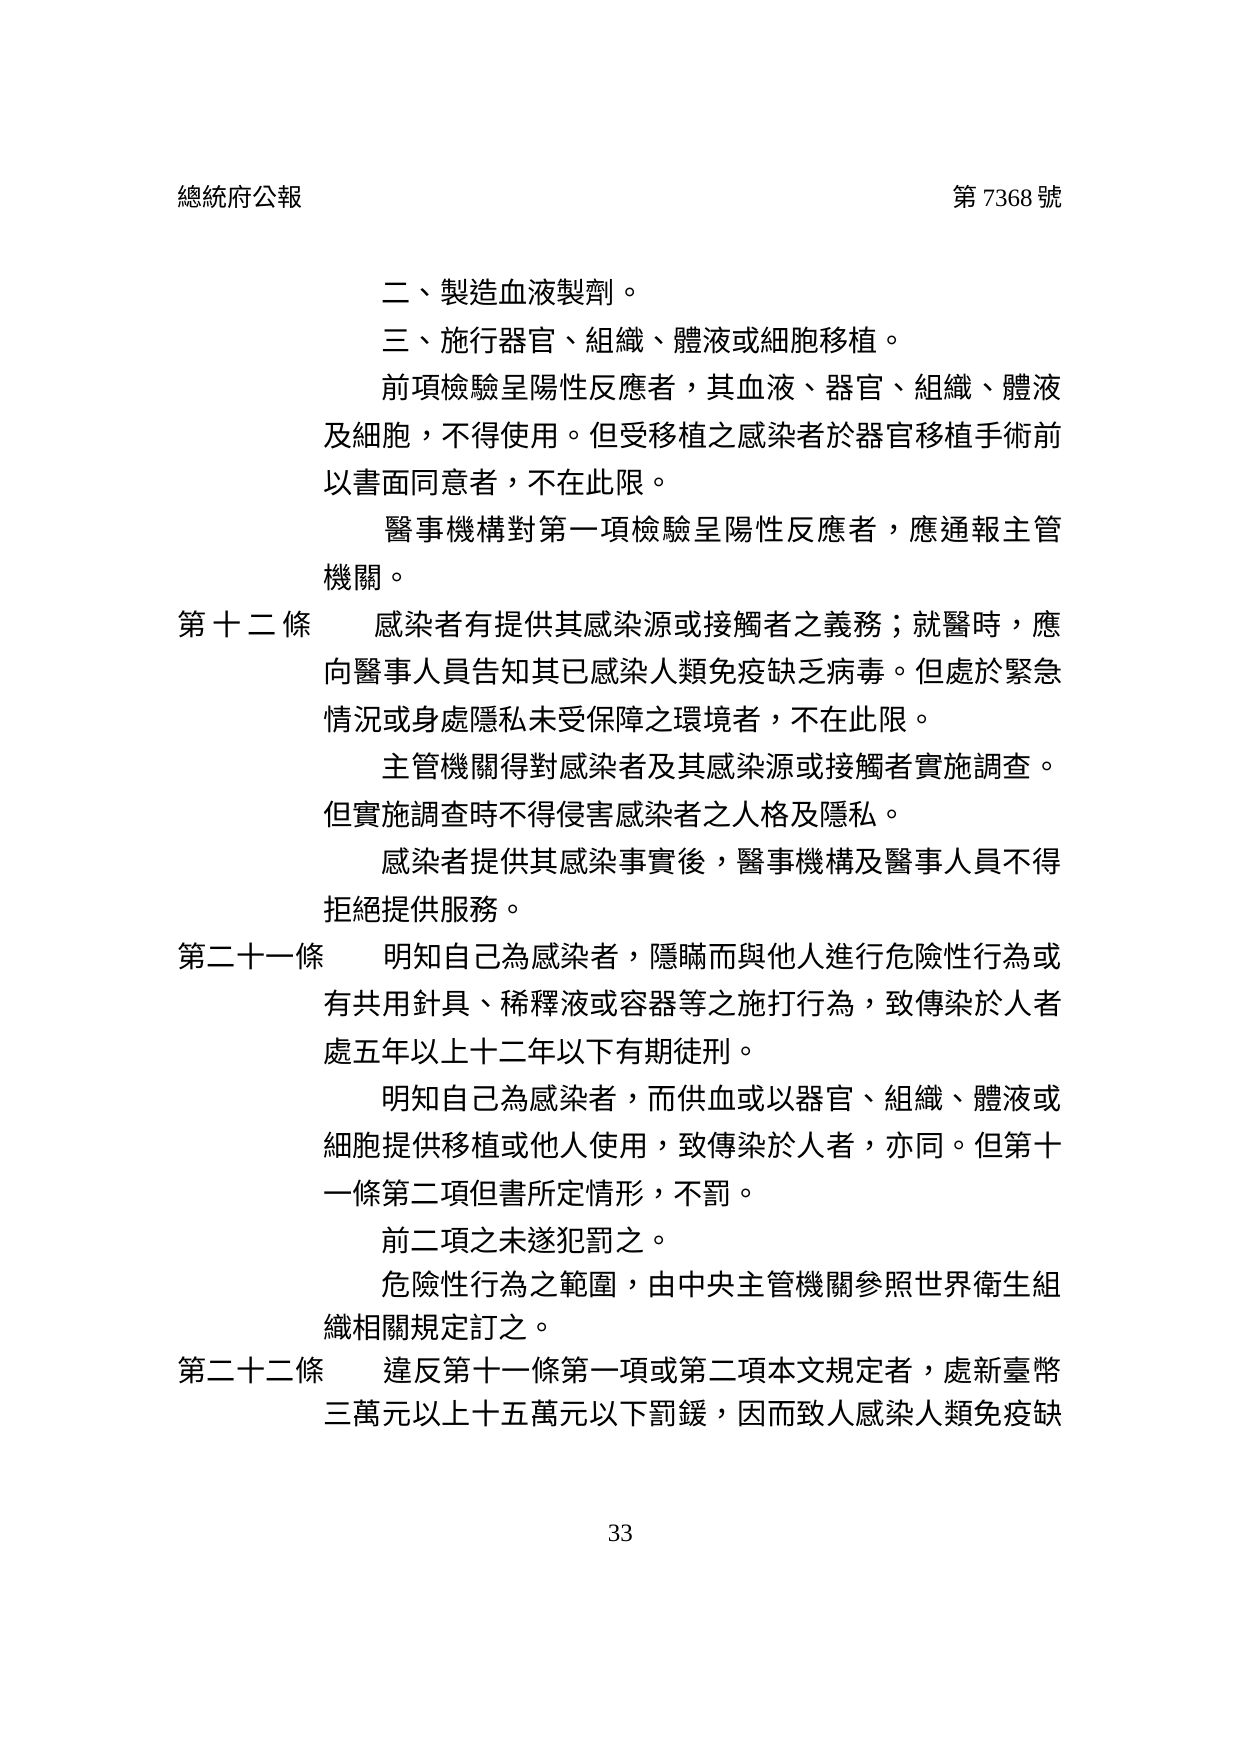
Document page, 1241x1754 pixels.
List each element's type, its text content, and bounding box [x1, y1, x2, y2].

text 主管機關得對感染者及其感染源或接觸者實施調查。但實施調查時不得侵害感染者之人格及隱私。 [323, 740, 1063, 834]
text 第二十一條 明知自己為感染者，隱瞞而與他人進行危險性行為或有共用針具、稀釋液或容器等之施打行為，致傳染於人者，處五年以上十二年以下有期徒刑。 [177, 929, 1063, 1072]
text 前二項之未遂犯罰之。 [323, 1214, 1063, 1261]
text 醫事機構對第一項檢驗呈陽性反應者，應通報主管機關。 [323, 503, 1063, 598]
text 危險性行為之範圍，由中央主管機關參照世界衛生組織相關規定訂之。 [323, 1261, 1063, 1347]
text 三、施行器官、組織、體液或細胞移植。 [381, 313, 1063, 361]
text 二、製造血液製劑。 [381, 266, 1063, 313]
text 感染者提供其感染事實後，醫事機構及醫事人員不得拒絕提供服務。 [323, 834, 1063, 929]
text 前項檢驗呈陽性反應者，其血液、器官、組織、體液及細胞，不得使用。但受移植之感染者於器官移植手術前以書面同意者，不在此限。 [323, 361, 1063, 503]
text 明知自己為感染者，而供血或以器官、組織、體液或細胞提供移植或他人使用，致傳染於人者，亦同。但第十一條第二項但書所定情形，不罰。 [323, 1072, 1063, 1214]
text 第十二條 感染者有提供其感染源或接觸者之義務；就醫時，應向醫事人員告知其已感染人類免疫缺乏病毒。但處於緊急情況或身處隱私未受保障之環境者，不在此限。 [177, 598, 1063, 740]
text 第二十二條 違反第十一條第一項或第二項本文規定者，處新臺幣三萬元以上十五萬元以下罰鍰，因而致人感染人類免疫缺 [177, 1347, 1063, 1433]
